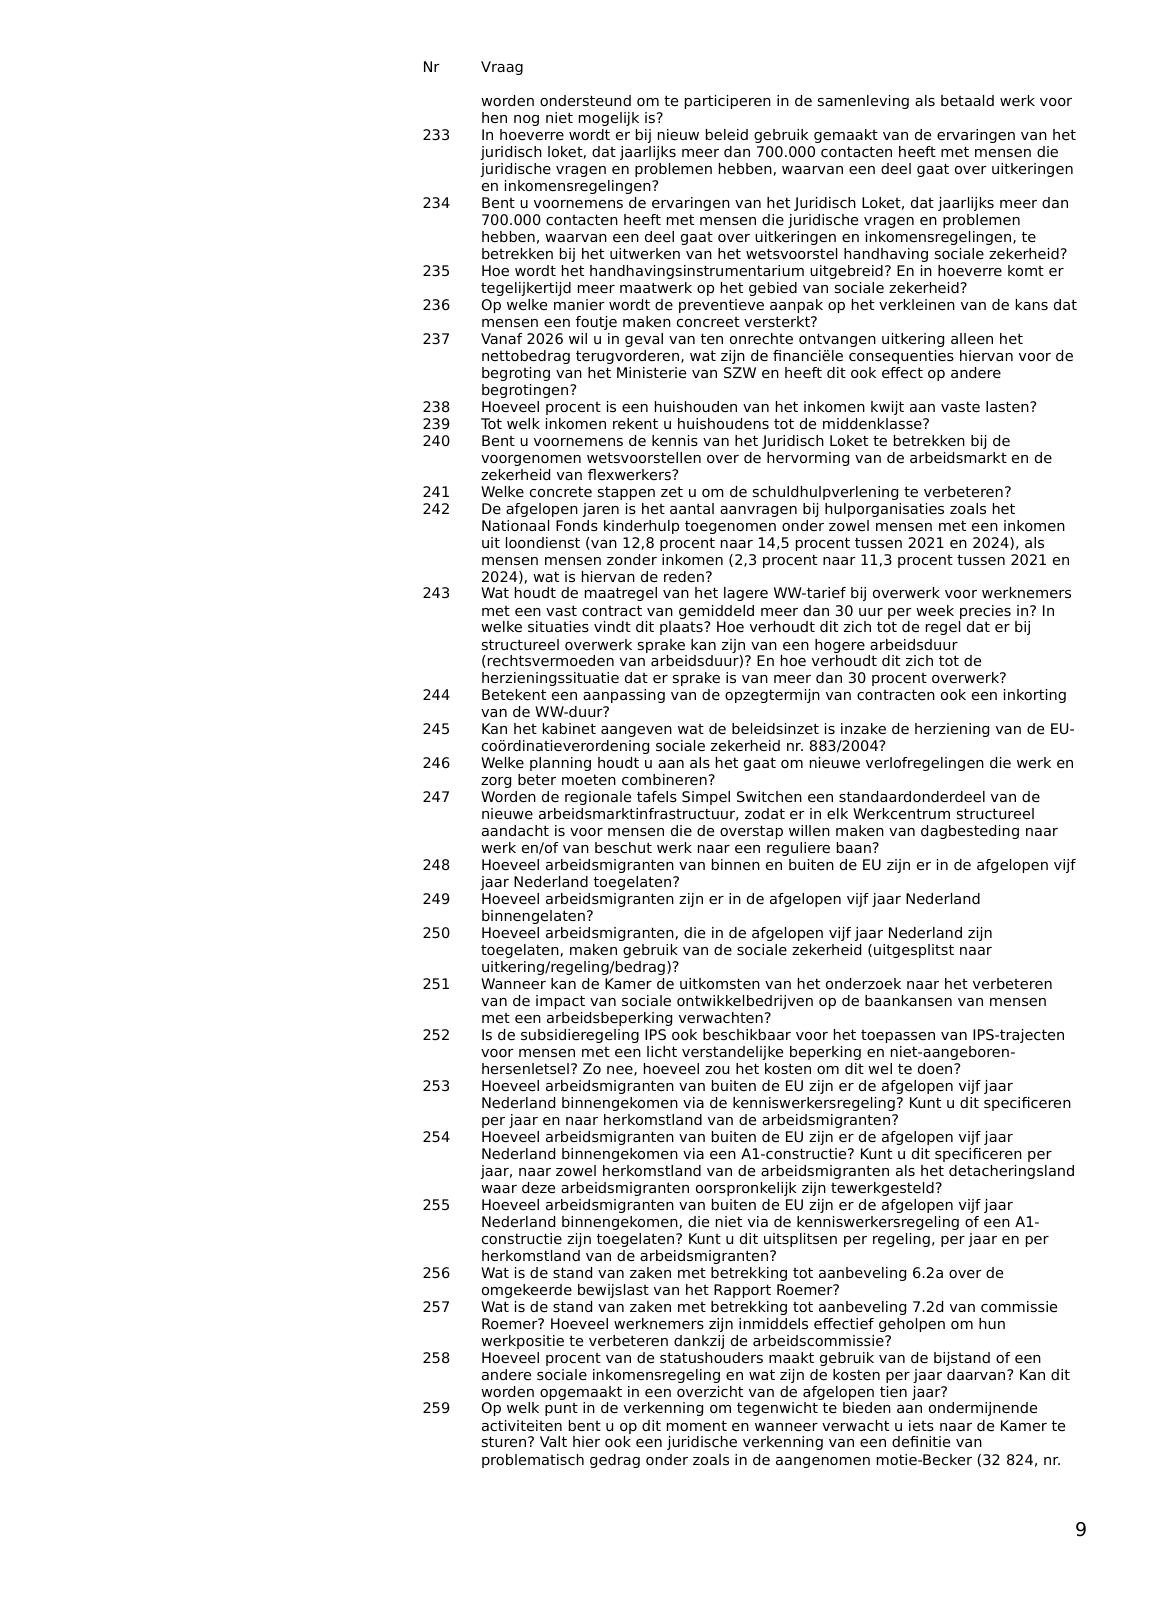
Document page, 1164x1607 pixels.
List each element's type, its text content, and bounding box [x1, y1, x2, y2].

table_cell Wat is de stand van zaken met betrekking tot aanbeveling 6.2a over de omgekeerde bewijslast van het Rapport Roemer? [475, 1265, 1087, 1298]
table_cell Wat houdt de maatregel van het lagere WW-tarief bij overwerk voor werknemers met een vast contract van gemiddeld meer dan 30 uur per week precies in? In welke situaties vindt dit plaats? Hoe verhoudt dit zich tot de regel dat er bij structureel overwerk sprake kan zijn van een hogere arbeidsduur (rechtsvermoeden van arbeidsduur)? En hoe verhoudt dit zich tot de herzieningssituatie dat er sprake is van meer dan 30 procent overwerk? [475, 585, 1087, 687]
table_cell 242 [422, 501, 475, 585]
table_cell Hoeveel arbeidsmigranten, die in de afgelopen vijf jaar Nederland zijn toegelaten, maken gebruik van de sociale zekerheid (uitgesplitst naar uitkering/regeling/bedrag)? [475, 925, 1087, 976]
table_cell 245 [422, 721, 475, 755]
table_cell Welke concrete stappen zet u om de schuldhulpverlening te verbeteren? [475, 484, 1087, 501]
table_cell Op welk punt in de verkenning om tegenwicht te bieden aan ondermijnende activiteiten bent u op dit moment en wanneer verwacht u iets naar de Kamer te sturen? Valt hier ook een juridische verkenning van een definitie van problematisch gedrag onder zoals in de aangenomen motie-Becker (32 824, nr. [475, 1400, 1087, 1468]
table_cell Vanaf 2026 wil u in geval van ten onrechte ontvangen uitkering alleen het nettobedrag terugvorderen, wat zijn de financiële consequenties hiervan voor de begroting van het Ministerie van SZW en heeft dit ook effect op andere begrotingen? [475, 331, 1087, 399]
table_cell 246 [422, 755, 475, 789]
table_cell Hoeveel procent van de statushouders maakt gebruik van de bijstand of een andere sociale inkomensregeling en wat zijn de kosten per jaar daarvan? Kan dit worden opgemaakt in een overzicht van de afgelopen tien jaar? [475, 1350, 1087, 1400]
table_cell 249 [422, 891, 475, 925]
table_cell Bent u voornemens de ervaringen van het Juridisch Loket, dat jaarlijks meer dan 700.000 contacten heeft met mensen die juridische vragen en problemen hebben, waarvan een deel gaat over uitkeringen en inkomensregelingen, te betrekken bij het uitwerken van het wetsvoorstel handhaving sociale zekerheid? [475, 195, 1087, 263]
table_cell 251 [422, 976, 475, 1027]
table_cell 248 [422, 857, 475, 891]
table_cell Wat is de stand van zaken met betrekking tot aanbeveling 7.2d van commissie Roemer? Hoeveel werknemers zijn inmiddels effectief geholpen om hun werkpositie te verbeteren dankzij de arbeidscommissie? [475, 1299, 1087, 1349]
table_cell Hoe wordt het handhavingsinstrumentarium uitgebreid? En in hoeverre komt er tegelijkertijd meer maatwerk op het gebied van sociale zekerheid? [475, 263, 1087, 297]
table_cell 234 [422, 195, 475, 263]
table_cell 256 [422, 1265, 475, 1298]
table_cell [475, 76, 1087, 93]
table_cell Hoeveel procent is een huishouden van het inkomen kwijt aan vaste lasten? [475, 399, 1087, 416]
table_cell In hoeverre wordt er bij nieuw beleid gebruik gemaakt van de ervaringen van het juridisch loket, dat jaarlijks meer dan 700.000 contacten heeft met mensen die juridische vragen en problemen hebben, waarvan een deel gaat over uitkeringen en inkomensregelingen? [475, 127, 1087, 195]
table_cell Hoeveel arbeidsmigranten van buiten de EU zijn er de afgelopen vijf jaar Nederland binnengekomen via een A1-constructie? Kunt u dit specificeren per jaar, naar zowel herkomstland van de arbeidsmigranten als het detacheringsland waar deze arbeidsmigranten oorspronkelijk zijn tewerkgesteld? [475, 1129, 1087, 1197]
table_cell 237 [422, 331, 475, 399]
table_cell 252 [422, 1027, 475, 1078]
table_cell Kan het kabinet aangeven wat de beleidsinzet is inzake de herziening van de EU-coördinatieverordening sociale zekerheid nr. 883/2004? [475, 721, 1087, 755]
table_cell 247 [422, 789, 475, 857]
table_cell [422, 93, 475, 127]
table_cell Worden de regionale tafels Simpel Switchen een standaardonderdeel van de nieuwe arbeidsmarktinfrastructuur, zodat er in elk Werkcentrum structureel aandacht is voor mensen die de overstap willen maken van dagbesteding naar werk en/of van beschut werk naar een reguliere baan? [475, 789, 1087, 857]
table_header Vraag [475, 59, 1087, 76]
table_cell 257 [422, 1299, 475, 1349]
table_cell Betekent een aanpassing van de opzegtermijn van contracten ook een inkorting van de WW-duur? [475, 687, 1087, 721]
table_cell Wanneer kan de Kamer de uitkomsten van het onderzoek naar het verbeteren van de impact van sociale ontwikkelbedrijven op de baankansen van mensen met een arbeidsbeperking verwachten? [475, 976, 1087, 1027]
table_cell 259 [422, 1400, 475, 1468]
table_cell 236 [422, 297, 475, 331]
table_cell Op welke manier wordt de preventieve aanpak op het verkleinen van de kans dat mensen een foutje maken concreet versterkt? [475, 297, 1087, 331]
table_cell 241 [422, 484, 475, 501]
table_cell De afgelopen jaren is het aantal aanvragen bij hulporganisaties zoals het Nationaal Fonds kinderhulp toegenomen onder zowel mensen met een inkomen uit loondienst (van 12,8 procent naar 14,5 procent tussen 2021 en 2024), als mensen mensen zonder inkomen (2,3 procent naar 11,3 procent tussen 2021 en 2024), wat is hiervan de reden? [475, 501, 1087, 585]
table_cell 254 [422, 1129, 475, 1197]
table_cell 258 [422, 1350, 475, 1400]
table_cell [422, 76, 475, 93]
table_cell 243 [422, 585, 475, 687]
table_cell Hoeveel arbeidsmigranten van buiten de EU zijn er de afgelopen vijf jaar Nederland binnengekomen via de kenniswerkersregeling? Kunt u dit specificeren per jaar en naar herkomstland van de arbeidsmigranten? [475, 1078, 1087, 1129]
table_cell 240 [422, 433, 475, 483]
table_cell Hoeveel arbeidsmigranten van buiten de EU zijn er de afgelopen vijf jaar Nederland binnengekomen, die niet via de kenniswerkersregeling of een A1-constructie zijn toegelaten? Kunt u dit uitsplitsen per regeling, per jaar en per herkomstland van de arbeidsmigranten? [475, 1197, 1087, 1264]
table_cell 244 [422, 687, 475, 721]
table_cell Hoeveel arbeidsmigranten van binnen en buiten de EU zijn er in de afgelopen vijf jaar Nederland toegelaten? [475, 857, 1087, 891]
table_cell Welke planning houdt u aan als het gaat om nieuwe verlofregelingen die werk en zorg beter moeten combineren? [475, 755, 1087, 789]
table_cell 239 [422, 416, 475, 433]
table_cell Is de subsidieregeling IPS ook beschikbaar voor het toepassen van IPS-trajecten voor mensen met een licht verstandelijke beperking en niet-aangeboren-hersenletsel? Zo nee, hoeveel zou het kosten om dit wel te doen? [475, 1027, 1087, 1078]
table_cell 253 [422, 1078, 475, 1129]
table_header Nr [422, 59, 475, 76]
table_cell Hoeveel arbeidsmigranten zijn er in de afgelopen vijf jaar Nederland binnengelaten? [475, 891, 1087, 925]
table_cell 235 [422, 263, 475, 297]
table_cell 250 [422, 925, 475, 976]
table_cell 255 [422, 1197, 475, 1264]
table_cell Bent u voornemens de kennis van het Juridisch Loket te betrekken bij de voorgenomen wetsvoorstellen over de hervorming van de arbeidsmarkt en de zekerheid van flexwerkers? [475, 433, 1087, 483]
table_cell Tot welk inkomen rekent u huishoudens tot de middenklasse? [475, 416, 1087, 433]
table_cell worden ondersteund om te participeren in de samenleving als betaald werk voor hen nog niet mogelijk is? [475, 93, 1087, 127]
table_cell 238 [422, 399, 475, 416]
table_cell 233 [422, 127, 475, 195]
